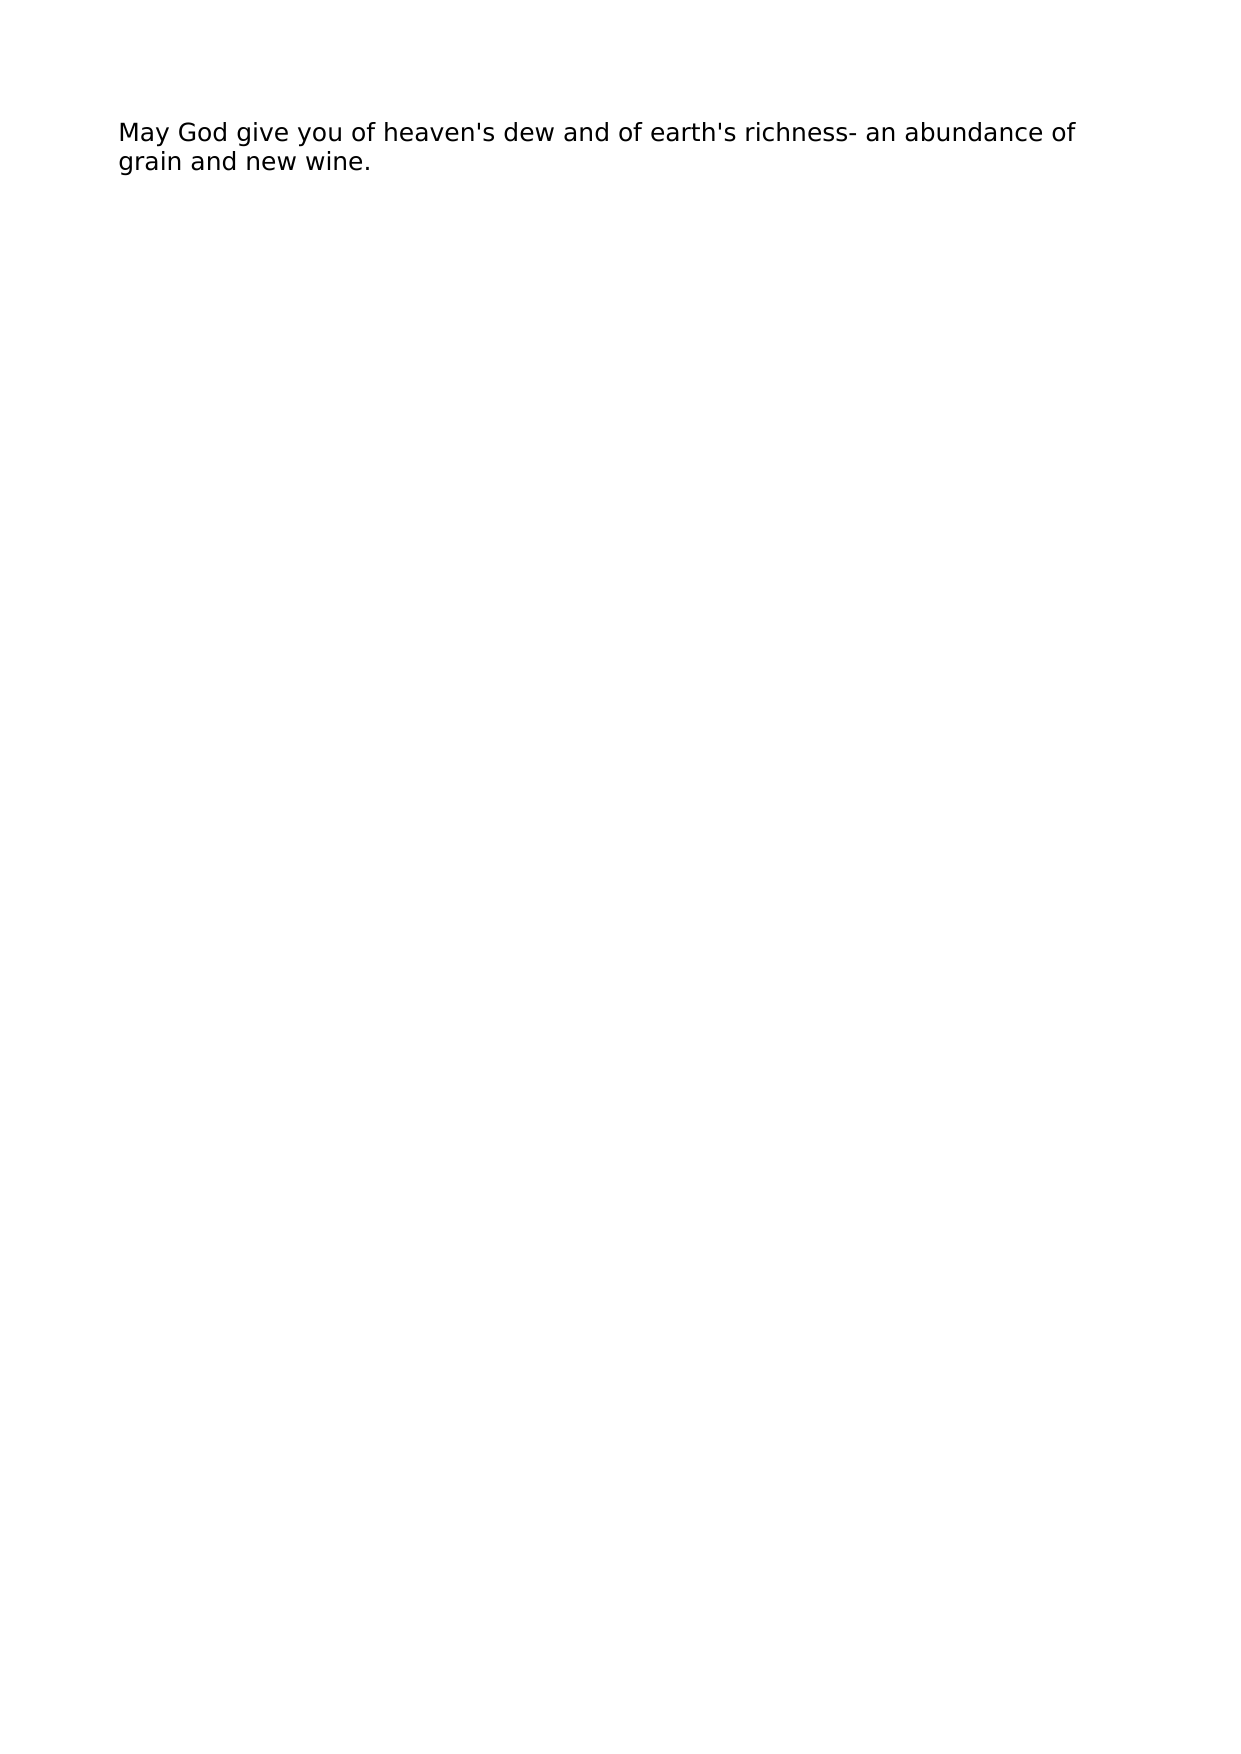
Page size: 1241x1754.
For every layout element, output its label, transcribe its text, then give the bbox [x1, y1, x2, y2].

text May God give you of heaven's dew and of earth's richness- an abundance of grain and new wine. [118, 118, 1122, 176]
